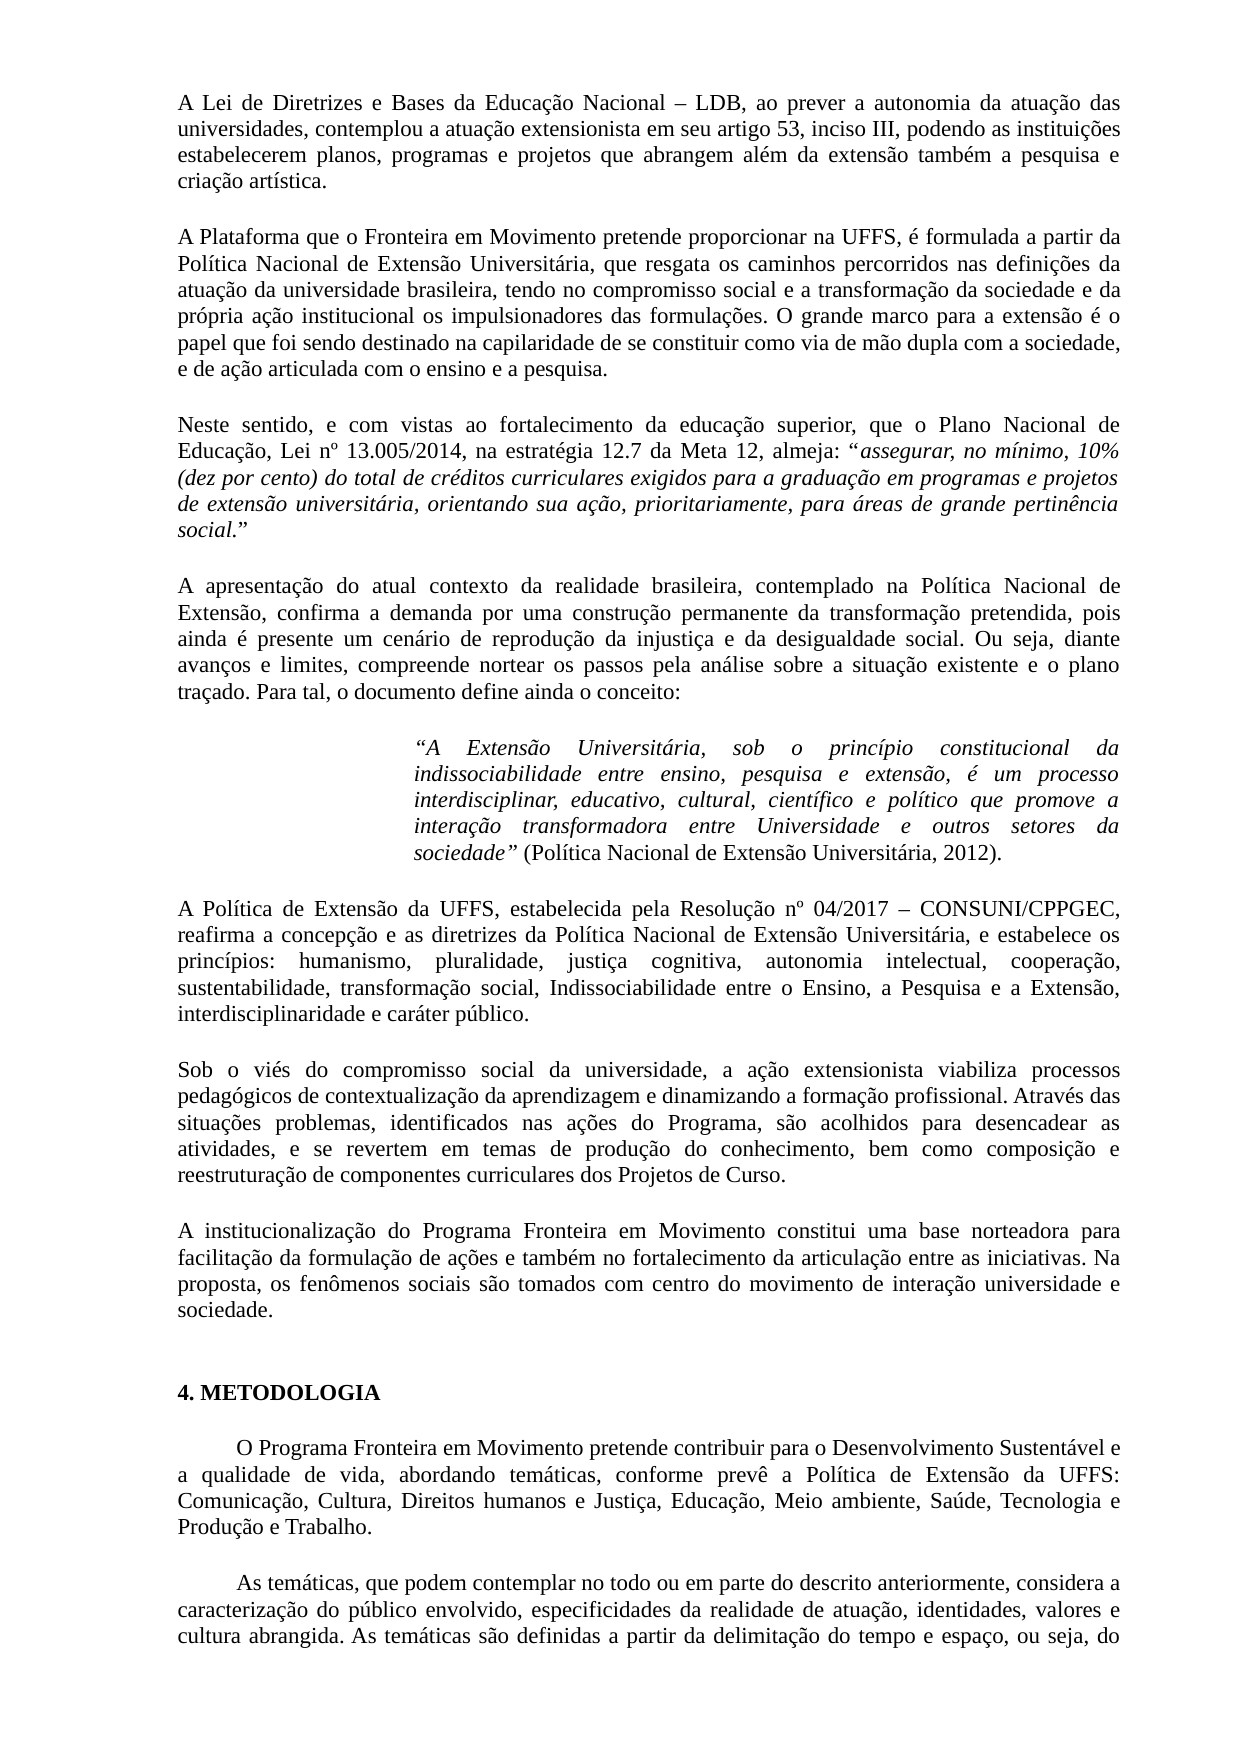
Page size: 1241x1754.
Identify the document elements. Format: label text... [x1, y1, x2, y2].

text A Plataforma que o Fronteira em Movimento pretende proporcionar na UFFS, é formulada a partir da Política Nacional de Extensão Universitária, que resgata os caminhos percorridos nas definições da atuação da universidade brasileira, tendo no compromisso social e a transformação da sociedade e da própria ação institucional os impulsionadores das formulações. O grande marco para a extensão é o papel que foi sendo destinado na capilaridade de se constituir como via de mão dupla com a sociedade, e de ação articulada com o ensino e a pesquisa. [177, 223, 1122, 382]
text Sob o viés do compromisso social da universidade, a ação extensionista viabiliza processos pedagógicos de contextualização da aprendizagem e dinamizando a formação profissional. Através das situações problemas, identificados nas ações do Programa, são acolhidos para desencadear as atividades, e se revertem em temas de produção do conhecimento, bem como composição e reestruturação de componentes curriculares dos Projetos de Curso. [177, 1056, 1122, 1188]
text A Política de Extensão da UFFS, estabelecida pela Resolução nº 04/2017 – CONSUNI/CPPGEC, reafirma a concepção e as diretrizes da Política Nacional de Extensão Universitária, e estabelece os princípios: humanismo, pluralidade, justiça cognitiva, autonomia intelectual, cooperação, sustentabilidade, transformação social, Indissociabilidade entre o Ensino, a Pesquisa e a Extensão, interdisciplinaridade e caráter público. [177, 895, 1122, 1027]
text A Lei de Diretrizes e Bases da Educação Nacional – LDB, ao prever a autonomia da atuação das universidades, contemplou a atuação extensionista em seu artigo 53, inciso III, podendo as instituições estabelecerem planos, programas e projetos que abrangem além da extensão também a pesquisa e criação artística. [177, 88, 1122, 194]
text A institucionalização do Programa Fronteira em Movimento constitui uma base norteadora para facilitação da formulação de ações e também no fortalecimento da articulação entre as iniciativas. Na proposta, os fenômenos sociais são tomados com centro do movimento de interação universidade e sociedade. [177, 1217, 1122, 1323]
text As temáticas, que podem contemplar no todo ou em parte do descrito anteriormente, considera a caracterização do público envolvido, especificidades da realidade de atuação, identidades, valores e cultura abrangida. As temáticas são definidas a partir da delimitação do tempo e espaço, ou seja, do [177, 1569, 1122, 1648]
text A apresentação do atual contexto da realidade brasileira, contemplado na Política Nacional de Extensão, confirma a demanda por uma construção permanente da transformação pretendida, pois ainda é presente um cenário de reprodução da injustiça e da desigualdade social. Ou seja, diante avanços e limites, compreende nortear os passos pela análise sobre a situação existente e o plano traçado. Para tal, o documento define ainda o conceito: [177, 572, 1122, 704]
text “A Extensão Universitária, sob o princípio constitucional da indissociabilidade entre ensino, pesquisa e extensão, é um processo interdisciplinar, educativo, cultural, científico e político que promove a interação transformadora entre Universidade e outros setores da sociedade” (Política Nacional de Extensão Universitária, 2012). [413, 733, 1122, 865]
text O Programa Fronteira em Movimento pretende contribuir para o Desenvolvimento Sustentável e a qualidade de vida, abordando temáticas, conforme prevê a Política de Extensão da UFFS: Comunicação, Cultura, Direitos humanos e Justiça, Educação, Meio ambiente, Saúde, Tecnologia e Produção e Trabalho. [177, 1434, 1122, 1540]
text Neste sentido, e com vistas ao fortalecimento da educação superior, que o Plano Nacional de Educação, Lei nº 13.005/2014, na estratégia 12.7 da Meta 12, almeja: “assegurar, no mínimo, 10% (dez por cento) do total de créditos curriculares exigidos para a graduação em programas e projetos de extensão universitária, orientando sua ação, prioritariamente, para áreas de grande pertinência social.” [177, 411, 1122, 543]
text 4. METODOLOGIA [177, 1378, 1122, 1405]
